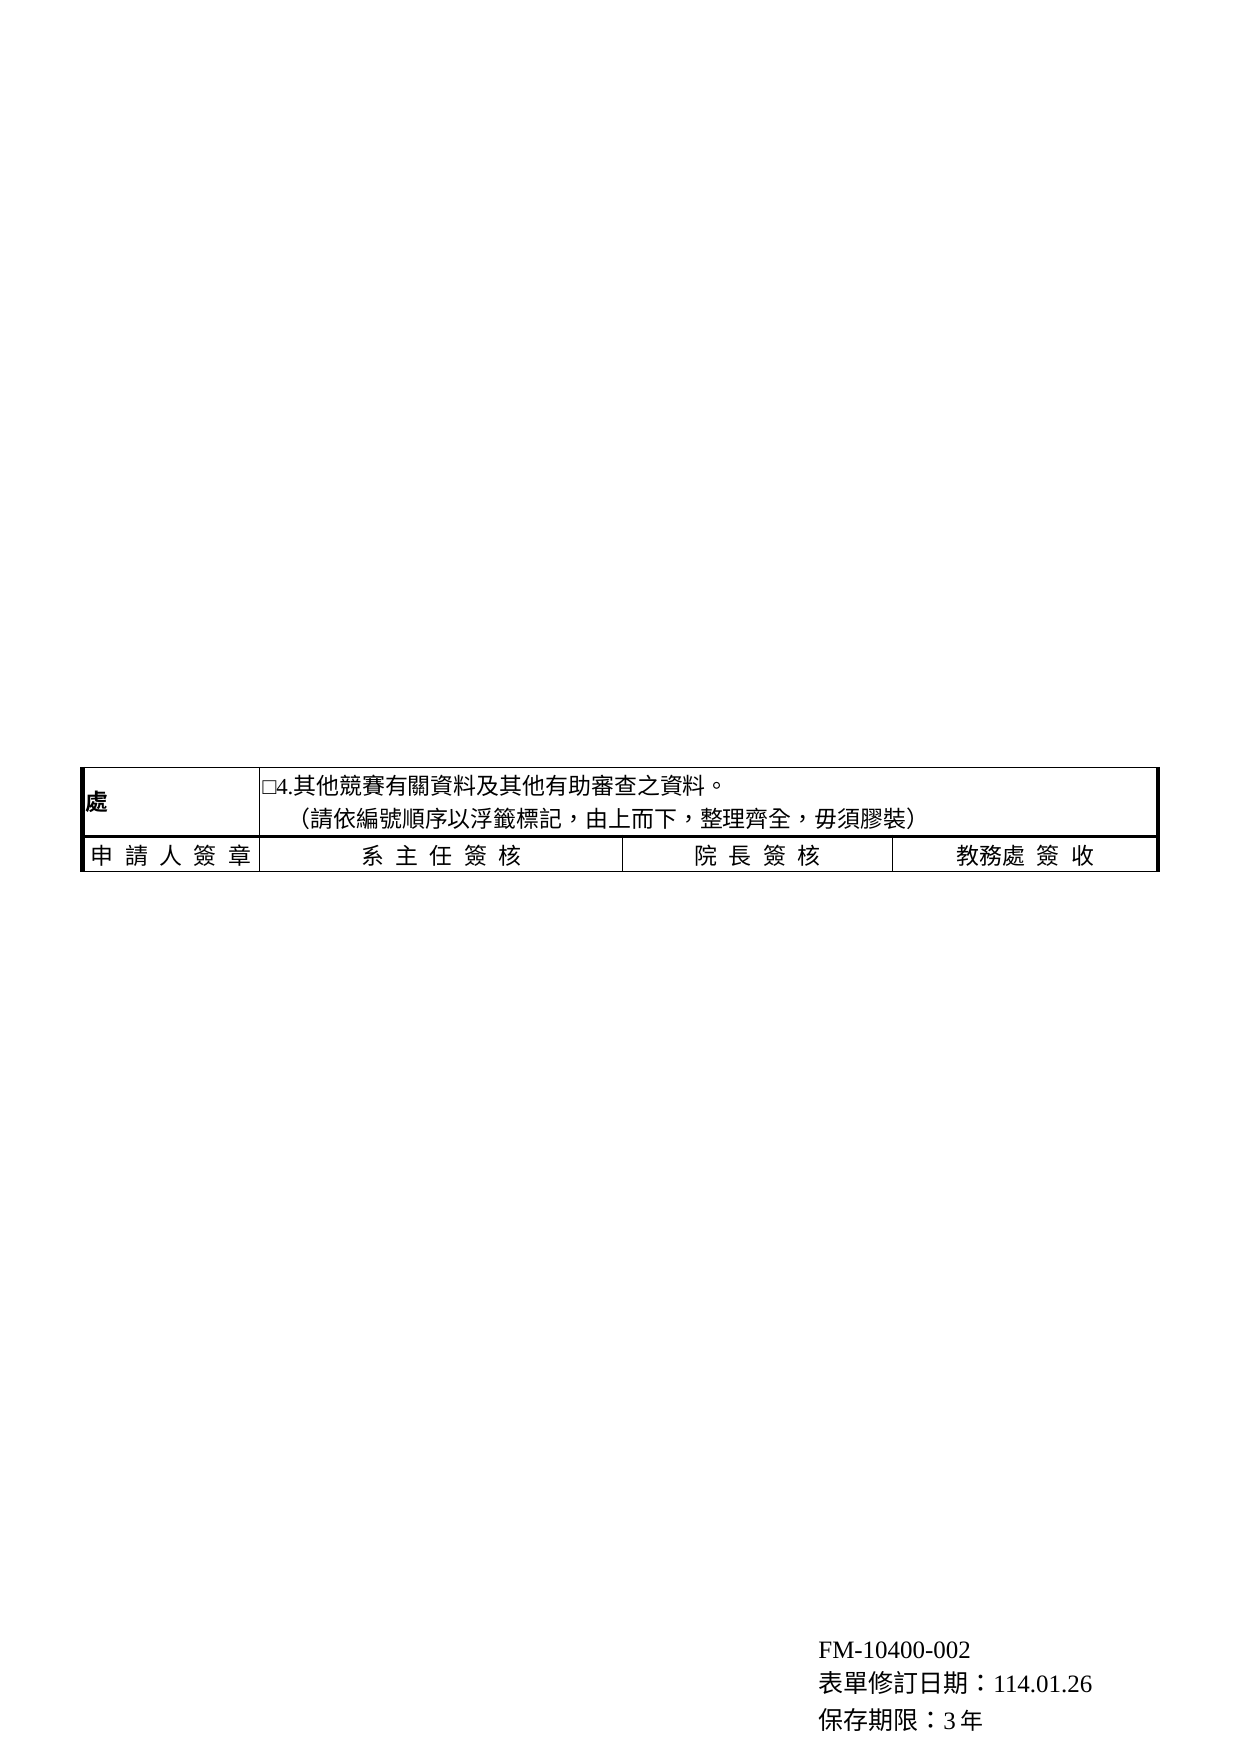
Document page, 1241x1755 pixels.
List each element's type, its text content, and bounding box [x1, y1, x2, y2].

table_cell 申 請 人 簽 章 [85, 838, 259, 871]
table_cell 系 主 任 簽 核 [260, 838, 622, 871]
table_cell □4.其他競賽有關資料及其他有助審查之資料。 （請依編號順序以浮籤標記，由上而下，整理齊全，毋須膠裝） [260, 768, 1156, 834]
table_cell 處 [85, 768, 259, 834]
table_cell 教務處 簽 收 [893, 838, 1156, 871]
table_cell 院 長 簽 核 [623, 838, 892, 871]
